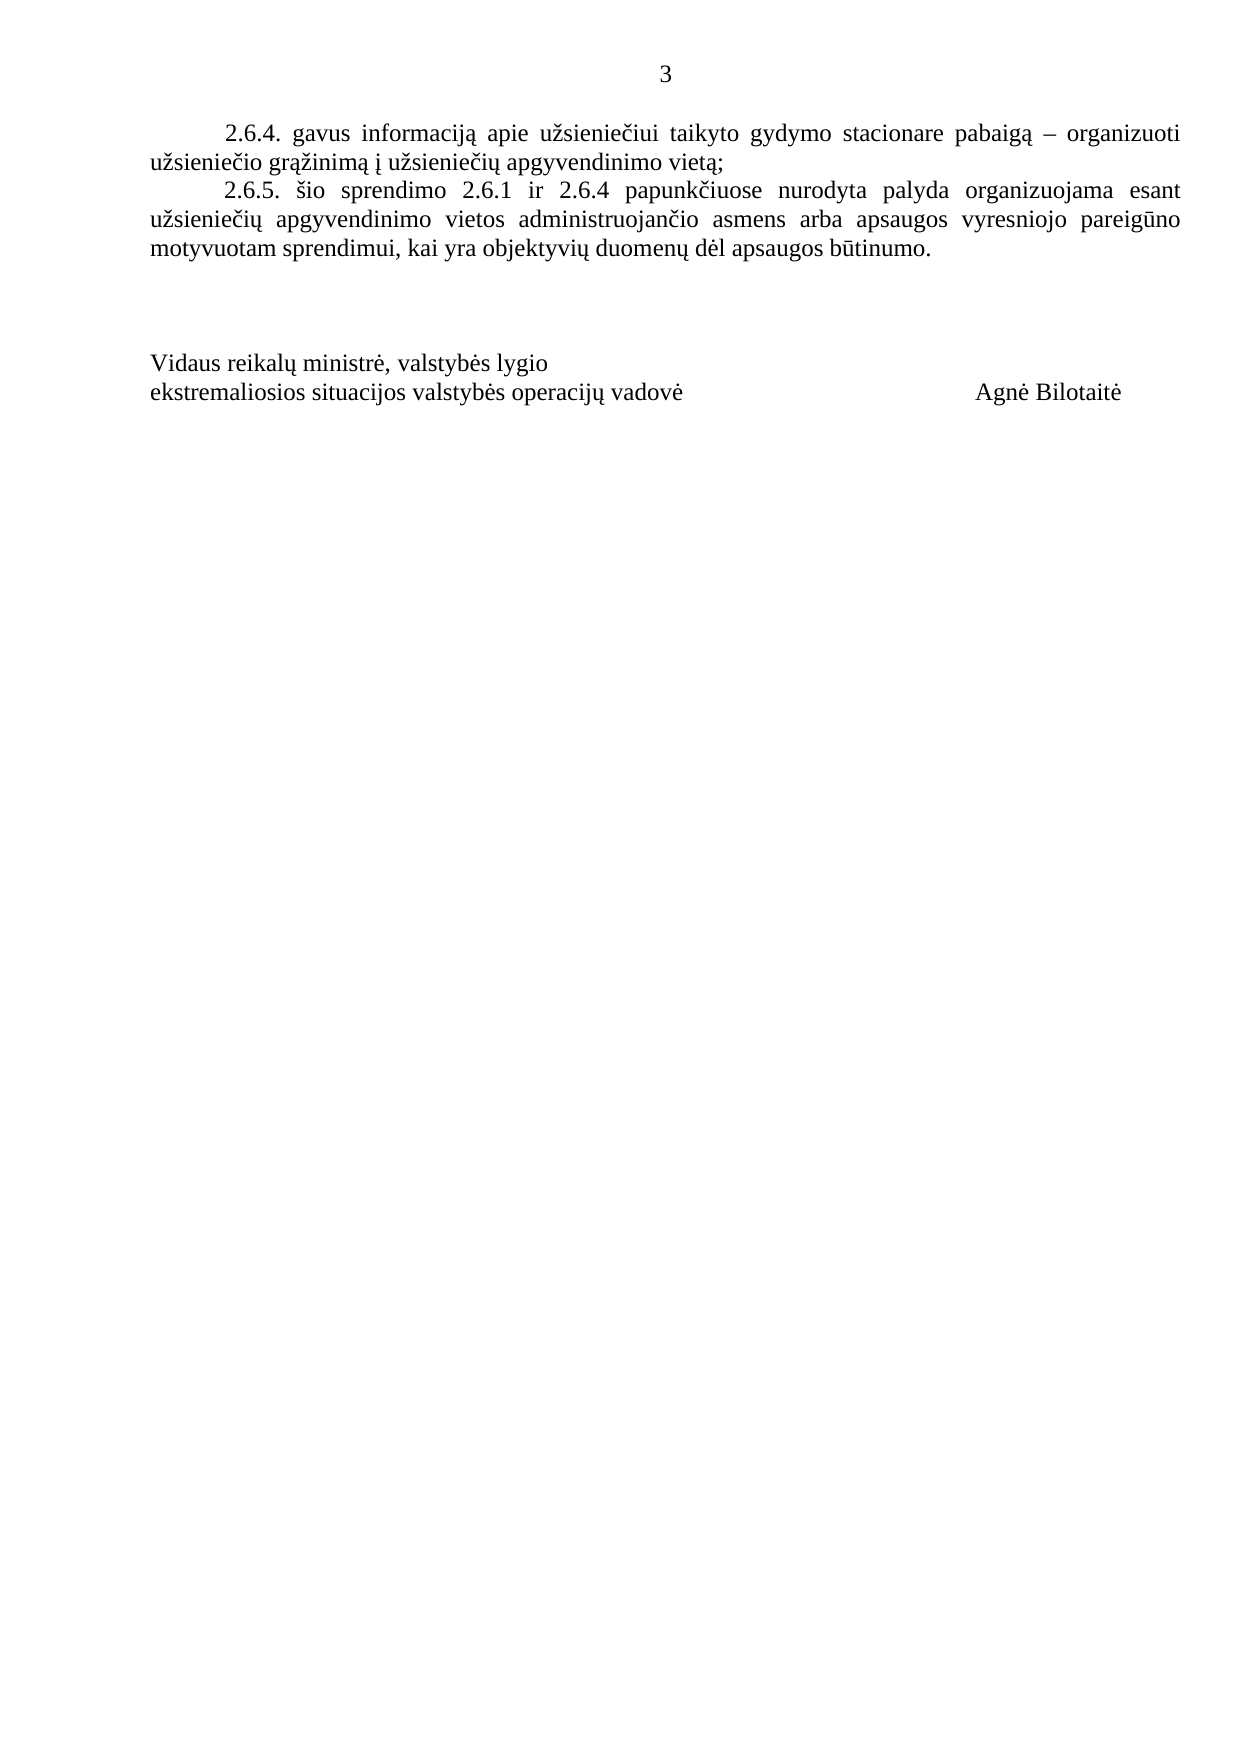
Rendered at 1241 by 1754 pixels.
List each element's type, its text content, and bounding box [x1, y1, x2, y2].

text ekstremaliosios situacijos valstybės operacijų vadovė Agnė Bilotaitė [150, 377, 1181, 406]
text Vidaus reikalų ministrė, valstybės lygio [150, 348, 1181, 377]
text 2.6.4. gavus informaciją apie užsieniečiui taikyto gydymo stacionare pabaigą – organizuoti užsieniečio grąžinimą į užsieniečių apgyvendinimo vietą; [150, 118, 1181, 176]
text 2.6.5. šio sprendimo 2.6.1 ir 2.6.4 papunkčiuose nurodyta palyda organizuojama esant užsieniečių apgyvendinimo vietos administruojančio asmens arba apsaugos vyresniojo pareigūno motyvuotam sprendimui, kai yra objektyvių duomenų dėl apsaugos būtinumo. [150, 176, 1181, 262]
